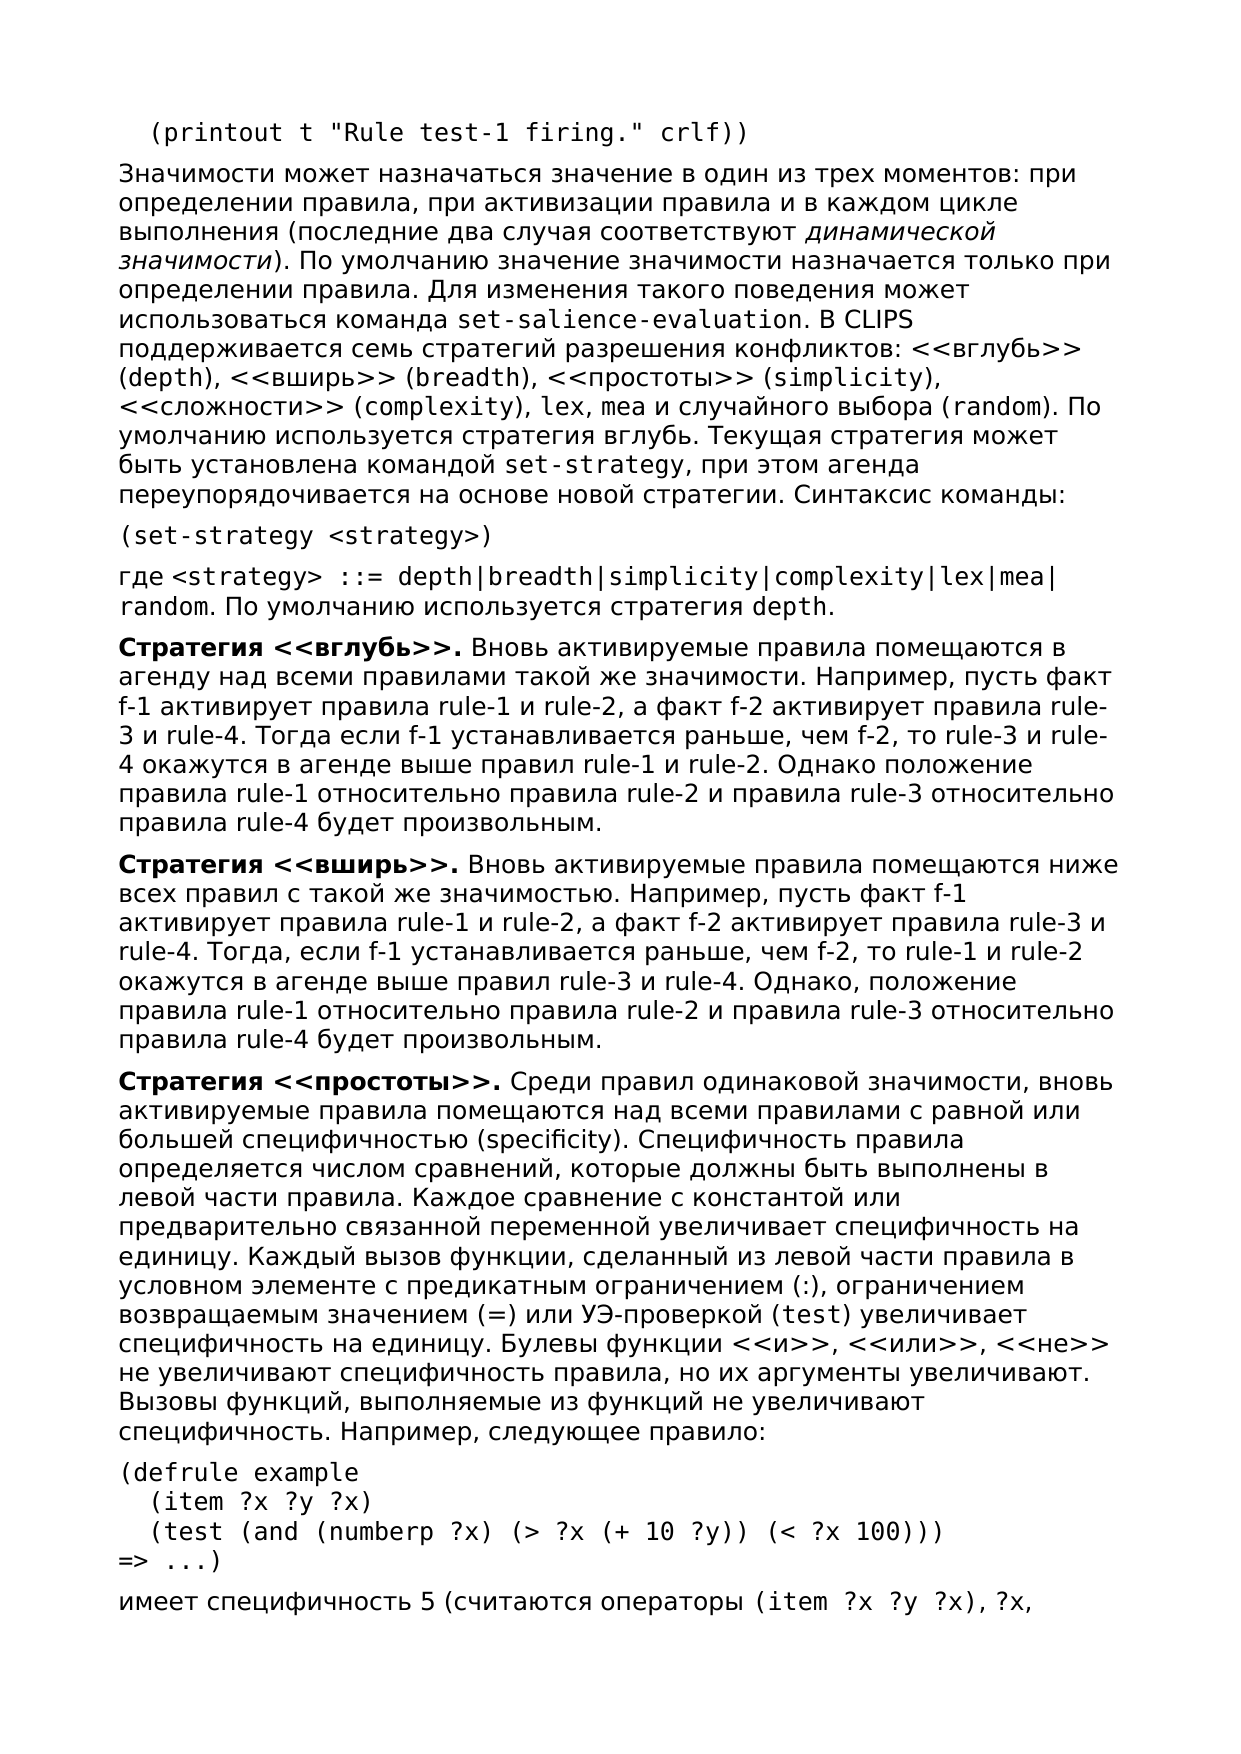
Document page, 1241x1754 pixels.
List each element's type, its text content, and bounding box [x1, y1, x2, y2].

text (defrule example (item ?x ?y ?x) (test (and (numberp ?x) (> ?x (+ 10 ?y)) (< ?x 100))) => ...) [118, 1458, 1122, 1575]
text (set-strategy <strategy>) [118, 522, 1122, 551]
text (printout t "Rule test-1 firing." crlf)) [118, 118, 1122, 147]
text Стратегия <<вширь>>. Вновь активируемые правила помещаются ниже всех правил с такой же значимостью. Например, пусть факт f-1 активирует правила rule-1 и rule-2, а факт f-2 активирует правила rule-3 и rule-4. Тогда, если f-1 устанавливается раньше, чем f-2, то rule-1 и rule-2 окажутся в агенде выше правил rule-3 и rule-4. Однако, положение правила rule-1 относительно правила rule-2 и правила rule-3 относительно правила rule-4 будет произвольным. [118, 850, 1122, 1054]
text Стратегия <<простоты>>. Среди правил одинаковой значимости, вновь активируемые правила помещаются над всеми правилами с равной или большей специфичностью (specificity). Специфичность правила определяется числом сравнений, которые должны быть выполнены в левой части правила. Каждое сравнение с константой или предварительно связанной переменной увеличивает специфичность на единицу. Каждый вызов функции, сделанный из левой части правила в условном элементе с предикатным ограничением (:), ограничением возвращаемым значением (=) или УЭ-проверкой (test) увеличивает специфичность на единицу. Булевы функции <<и>>, <<или>>, <<не>> не увеличивают специфичность правила, но их аргументы увеличивают. Вызовы функций, выполняемые из функций не увеличивают специфичность. Например, следующее правило: [118, 1067, 1122, 1446]
text Значимости может назначаться значение в один из трех моментов: при определении правила, при активизации правила и в каждом цикле выполнения (последние два случая соответствуют динамической значимости). По умолчанию значение значимости назначается только при определении правила. Для изменения такого поведения может использоваться команда set-salience-evaluation. В CLIPS поддерживается семь стратегий разрешения конфликтов: <<вглубь>> (depth), <<вширь>> (breadth), <<простоты>> (simplicity), <<сложности>> (complexity), lex, mea и случайного выбора (random). По умолчанию используется стратегия вглубь. Текущая стратегия может быть установлена командой set-strategy, при этом агенда переупорядочивается на основе новой стратегии. Синтаксис команды: [118, 159, 1122, 509]
text где <strategy> ::= depth|breadth|simplicity|complexity|lex|mea|random. По умолчанию используется стратегия depth. [118, 562, 1122, 621]
text Стратегия <<вглубь>>. Вновь активируемые правила помещаются в агенду над всеми правилами такой же значимости. Например, пусть факт f-1 активирует правила rule-1 и rule-2, а факт f-2 активирует правила rule-3 и rule-4. Тогда если f-1 устанавливается раньше, чем f-2, то rule-3 и rule-4 окажутся в агенде выше правил rule-1 и rule-2. Однако положение правила rule-1 относительно правила rule-2 и правила rule-3 относительно правила rule-4 будет произвольным. [118, 633, 1122, 837]
text имеет специфичность 5 (считаются операторы (item ?x ?y ?x), ?x, [118, 1587, 1122, 1616]
